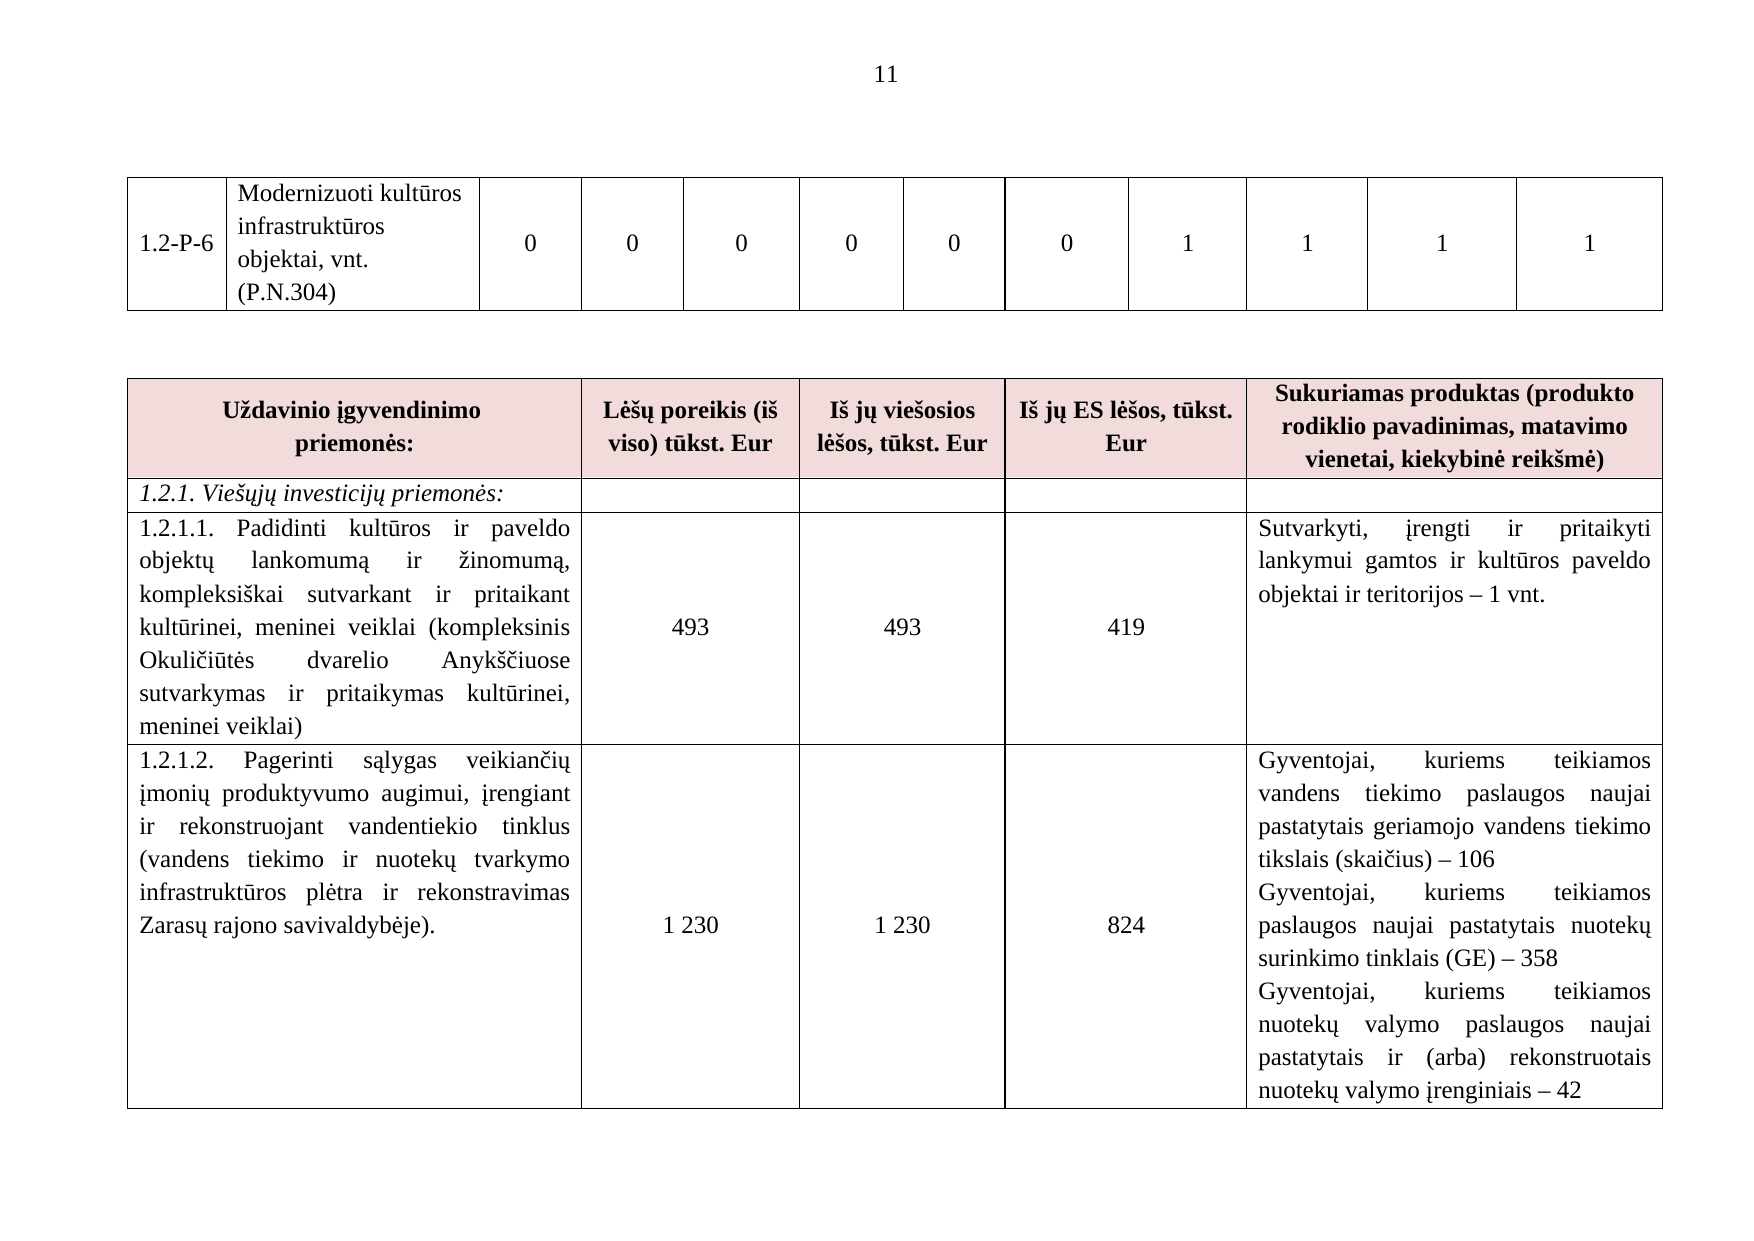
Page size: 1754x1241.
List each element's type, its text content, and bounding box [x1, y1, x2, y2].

table_cell Modernizuoti kultūros infrastruktūros objektai, vnt. (P.N.304) [227, 178, 479, 310]
table_cell 0 [904, 178, 1004, 310]
table_cell [1517, 311, 1663, 377]
table_cell [582, 479, 799, 512]
table_cell [128, 311, 226, 377]
table_cell [582, 311, 683, 377]
table_cell 0 [800, 178, 903, 310]
table_cell [1663, 744, 1699, 1108]
table_cell 1.2.1.1. Padidinti kultūros ir paveldo objektų lankomumą ir žinomumą, kompleksiškai sutvarkant ir pritaikant kultūrinei, meninei veiklai (kompleksinis Okuličiūtės dvarelio Anykščiuose sutvarkymas ir pritaikymas kultūrinei, meninei veiklai) [128, 513, 581, 744]
table_cell 0 [480, 178, 581, 310]
table_cell Lėšų poreikis (iš viso) tūkst. Eur [582, 379, 799, 477]
table_cell [1006, 479, 1246, 512]
table_cell [226, 311, 479, 377]
table_cell [1129, 311, 1247, 377]
table_cell Iš jų ES lėšos, tūkst. Eur [1006, 379, 1246, 477]
table_cell Sukuriamas produktas (produkto rodiklio pavadinimas, matavimo vienetai, kiekybinė reikšmė) [1247, 379, 1662, 477]
table_cell [683, 311, 799, 377]
table_cell Iš jų viešosios lėšos, tūkst. Eur [800, 379, 1004, 477]
table_cell [800, 479, 1004, 512]
table_cell 1 230 [582, 745, 799, 1108]
table_cell [479, 311, 582, 377]
table_cell 1 [1368, 178, 1516, 310]
table_cell 493 [800, 513, 1004, 744]
table_cell [1663, 478, 1699, 512]
table_cell 1 230 [800, 745, 1004, 1108]
table_cell 1.2.1.2. Pagerinti sąlygas veikiančių įmonių produktyvumo augimui, įrengiant ir rekonstruojant vandentiekio tinklus (vandens tiekimo ir nuotekų tvarkymo infrastruktūros plėtra ir rekonstravimas Zarasų rajono savivaldybėje). [128, 745, 581, 1108]
table_cell [1663, 378, 1699, 477]
table_cell [1663, 512, 1699, 744]
table_cell 1 [1517, 178, 1662, 310]
table_cell 1 [1129, 178, 1246, 310]
table_cell [799, 311, 903, 377]
table_cell 1.2-P-6 [128, 178, 226, 310]
table_cell 824 [1006, 745, 1246, 1108]
table_cell 0 [582, 178, 683, 310]
table_cell [1663, 177, 1699, 310]
table_cell [1247, 479, 1662, 512]
table_cell 0 [1006, 178, 1128, 310]
table_cell Gyventojai, kuriems teikiamos vandens tiekimo paslaugos naujai pastatytais geriamojo vandens tiekimo tikslais (skaičius) – 106 Gyventojai, kuriems teikiamos paslaugos naujai pastatytais nuotekų surinkimo tinklais (GE) – 358 Gyventojai, kuriems teikiamos nuotekų valymo paslaugos naujai pastatytais ir (arba) rekonstruotais nuotekų valymo įrenginiais – 42 [1247, 745, 1662, 1108]
table_cell 419 [1006, 513, 1246, 744]
table_cell [1368, 311, 1517, 377]
table_cell Uždavinio įgyvendinimo priemonės: [128, 379, 581, 477]
table_cell 1 [1247, 178, 1367, 310]
table_cell [903, 311, 1005, 377]
table_cell [1247, 311, 1367, 377]
table_cell [1663, 310, 1699, 377]
table_cell 0 [684, 178, 799, 310]
table_cell [1005, 311, 1129, 377]
table_cell 1.2.1. Viešųjų investicijų priemonės: [128, 479, 581, 512]
table_cell Sutvarkyti, įrengti ir pritaikyti lankymui gamtos ir kultūros paveldo objektai ir teritorijos – 1 vnt. [1247, 513, 1662, 744]
table_cell 493 [582, 513, 799, 744]
